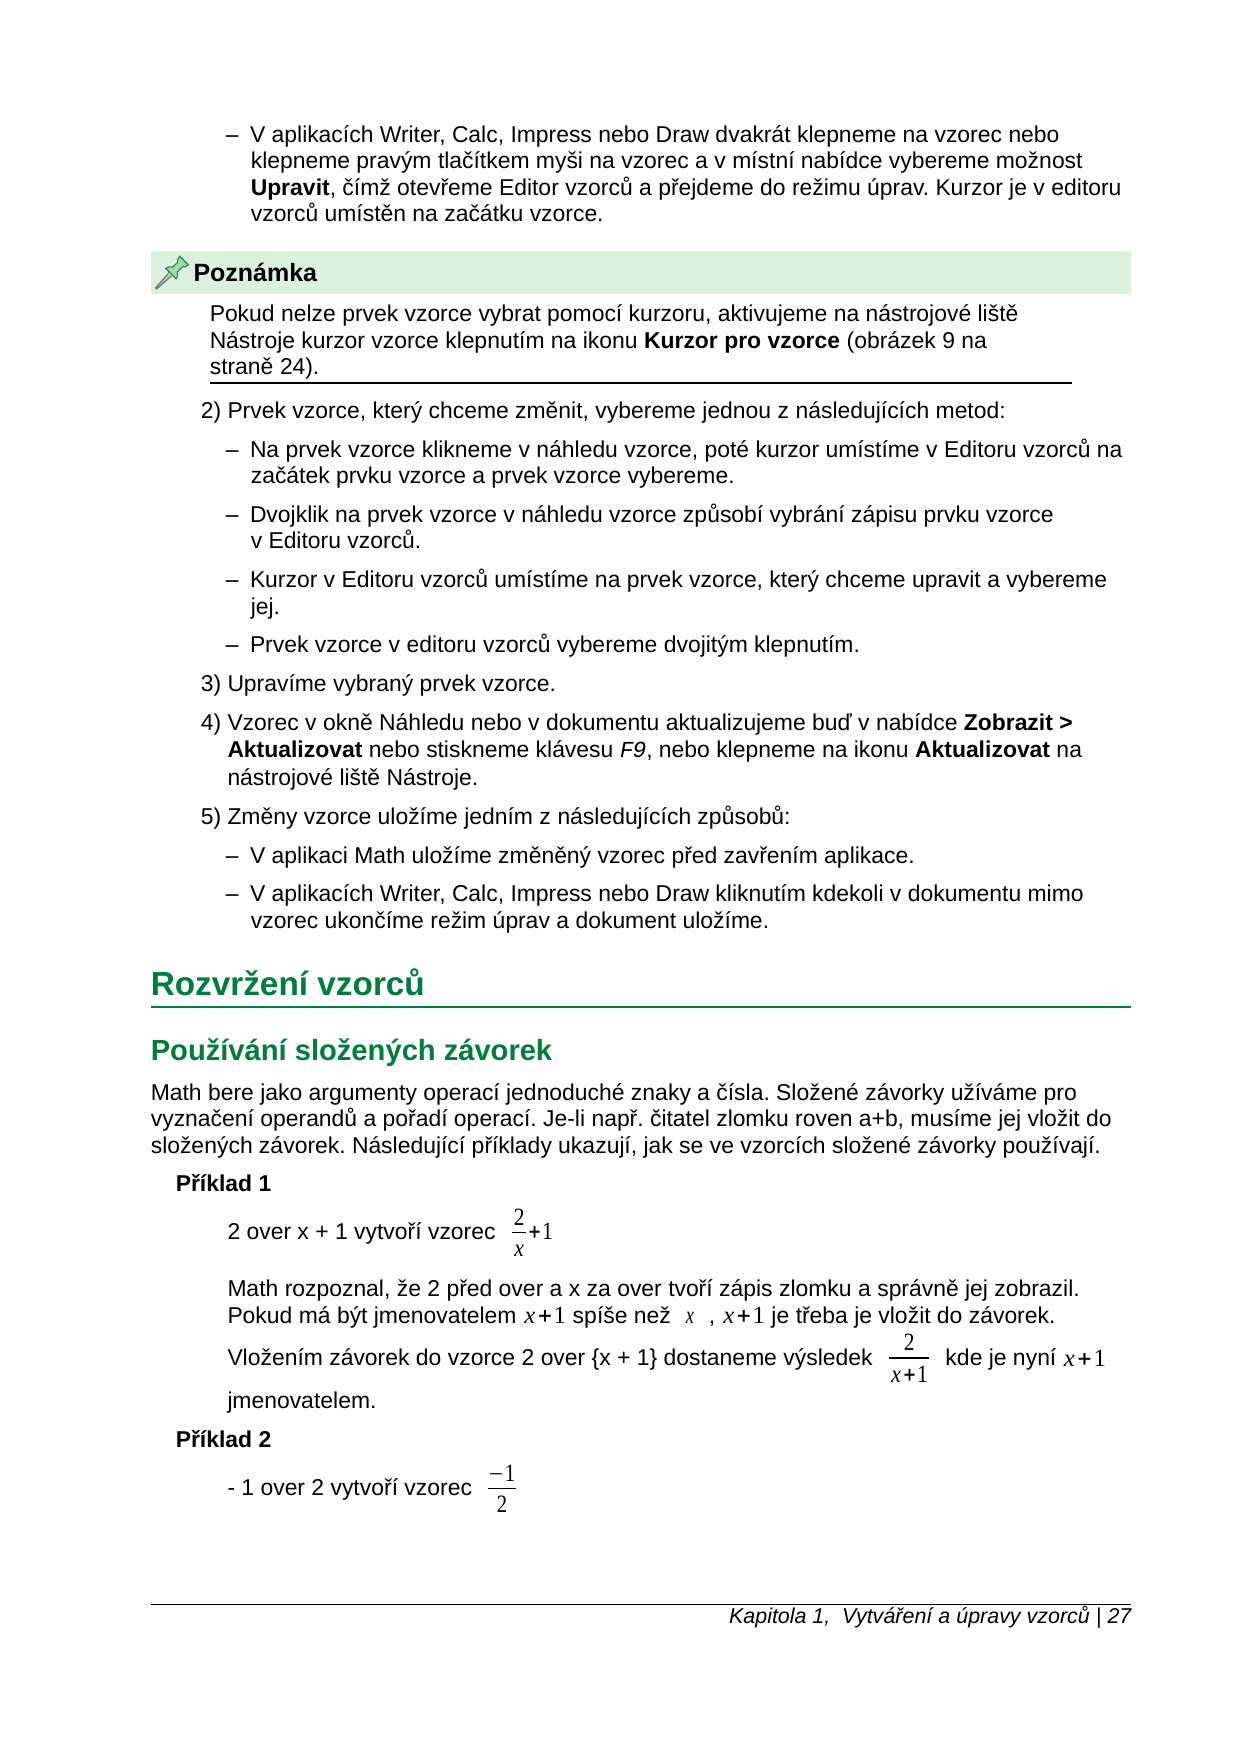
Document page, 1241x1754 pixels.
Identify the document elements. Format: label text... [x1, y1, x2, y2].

subtitle Používání složených závorek [151, 1033, 1131, 1066]
text Pokud nelze prvek vzorce vybrat pomocí kurzoru, aktivujeme na nástrojové liště Nástroje kurzor vzorce klepnutím na ikonu Kurzor pro vzorce (obrázek 9 na straně 24). [209, 300, 1072, 384]
text 2 over x + 1 vytvoří vzorec [227, 1203, 1131, 1262]
list Prvek vzorce, který chceme změnit, vybereme jednou z následujících metod: [227, 397, 1131, 423]
text Příklad 1 [176, 1170, 1131, 1197]
list V aplikacích Writer, Calc, Impress nebo Draw kliknutím kdekoli v dokumentu mimo vzorec ukončíme režim úprav a dokument uložíme. [226, 880, 1131, 933]
list Kurzor v Editoru vzorců umístíme na prvek vzorce, který chceme upravit a vybereme jej. [226, 566, 1131, 619]
text Math bere jako argumenty operací jednoduché znaky a čísla. Složené závorky užíváme pro vyznačení operandů a pořadí operací. Je-li např. čitatel zlomku roven a+b, musíme jej vložit do složených závorek. Následující příklady ukazují, jak se ve vzorcích složené závorky používají. [151, 1079, 1131, 1158]
list Změny vzorce uložíme jedním z následujících způsobů: [227, 803, 1131, 829]
subtitle Poznámka [151, 251, 1131, 294]
list Upravíme vybraný prvek vzorce. [227, 670, 1131, 697]
list Prvek vzorce v editoru vzorců vybereme dvojitým klepnutím. [226, 631, 1131, 658]
text - 1 over 2 vytvoří vzorec [227, 1459, 1131, 1518]
list Vzorec v okně Náhledu nebo v dokumentu aktualizujeme buď v nabídce Zobrazit > Aktualizovat nebo stiskneme klávesu F9, nebo klepneme na ikonu Aktualizovat na nástrojové liště Nástroje. [227, 709, 1131, 790]
list V aplikaci Math uložíme změněný vzorec před zavřením aplikace. [226, 842, 1131, 868]
list Na prvek vzorce klikneme v náhledu vzorce, poté kurzor umístíme v Editoru vzorců na začátek prvku vzorce a prvek vzorce vybereme. [226, 436, 1131, 488]
text Příklad 2 [176, 1426, 1131, 1453]
list Dvojklik na prvek vzorce v náhledu vzorce způsobí vybrání zápisu prvku vzorce v Editoru vzorců. [226, 501, 1131, 554]
list V aplikacích Writer, Calc, Impress nebo Draw dvakrát klepneme na vzorec nebo klepneme pravým tlačítkem myši na vzorec a v místní nabídce vybereme možnost Upravit, čímž otevřeme Editor vzorců a přejdeme do režimu úprav. Kurzor je v editoru vzorců umístěn na začátku vzorce. [226, 121, 1131, 226]
text Math rozpoznal, že 2 před over a x za over tvoří zápis zlomku a správně jej zobrazil. Pokud má být jmenovatelem spíše než , je třeba je vložit do závorek. Vložením závorek do vzorce 2 over {x + 1} dostaneme výsledek kde je nyní jmenovatelem. [227, 1274, 1131, 1414]
subtitle Rozvržení vzorců [151, 964, 1131, 1006]
